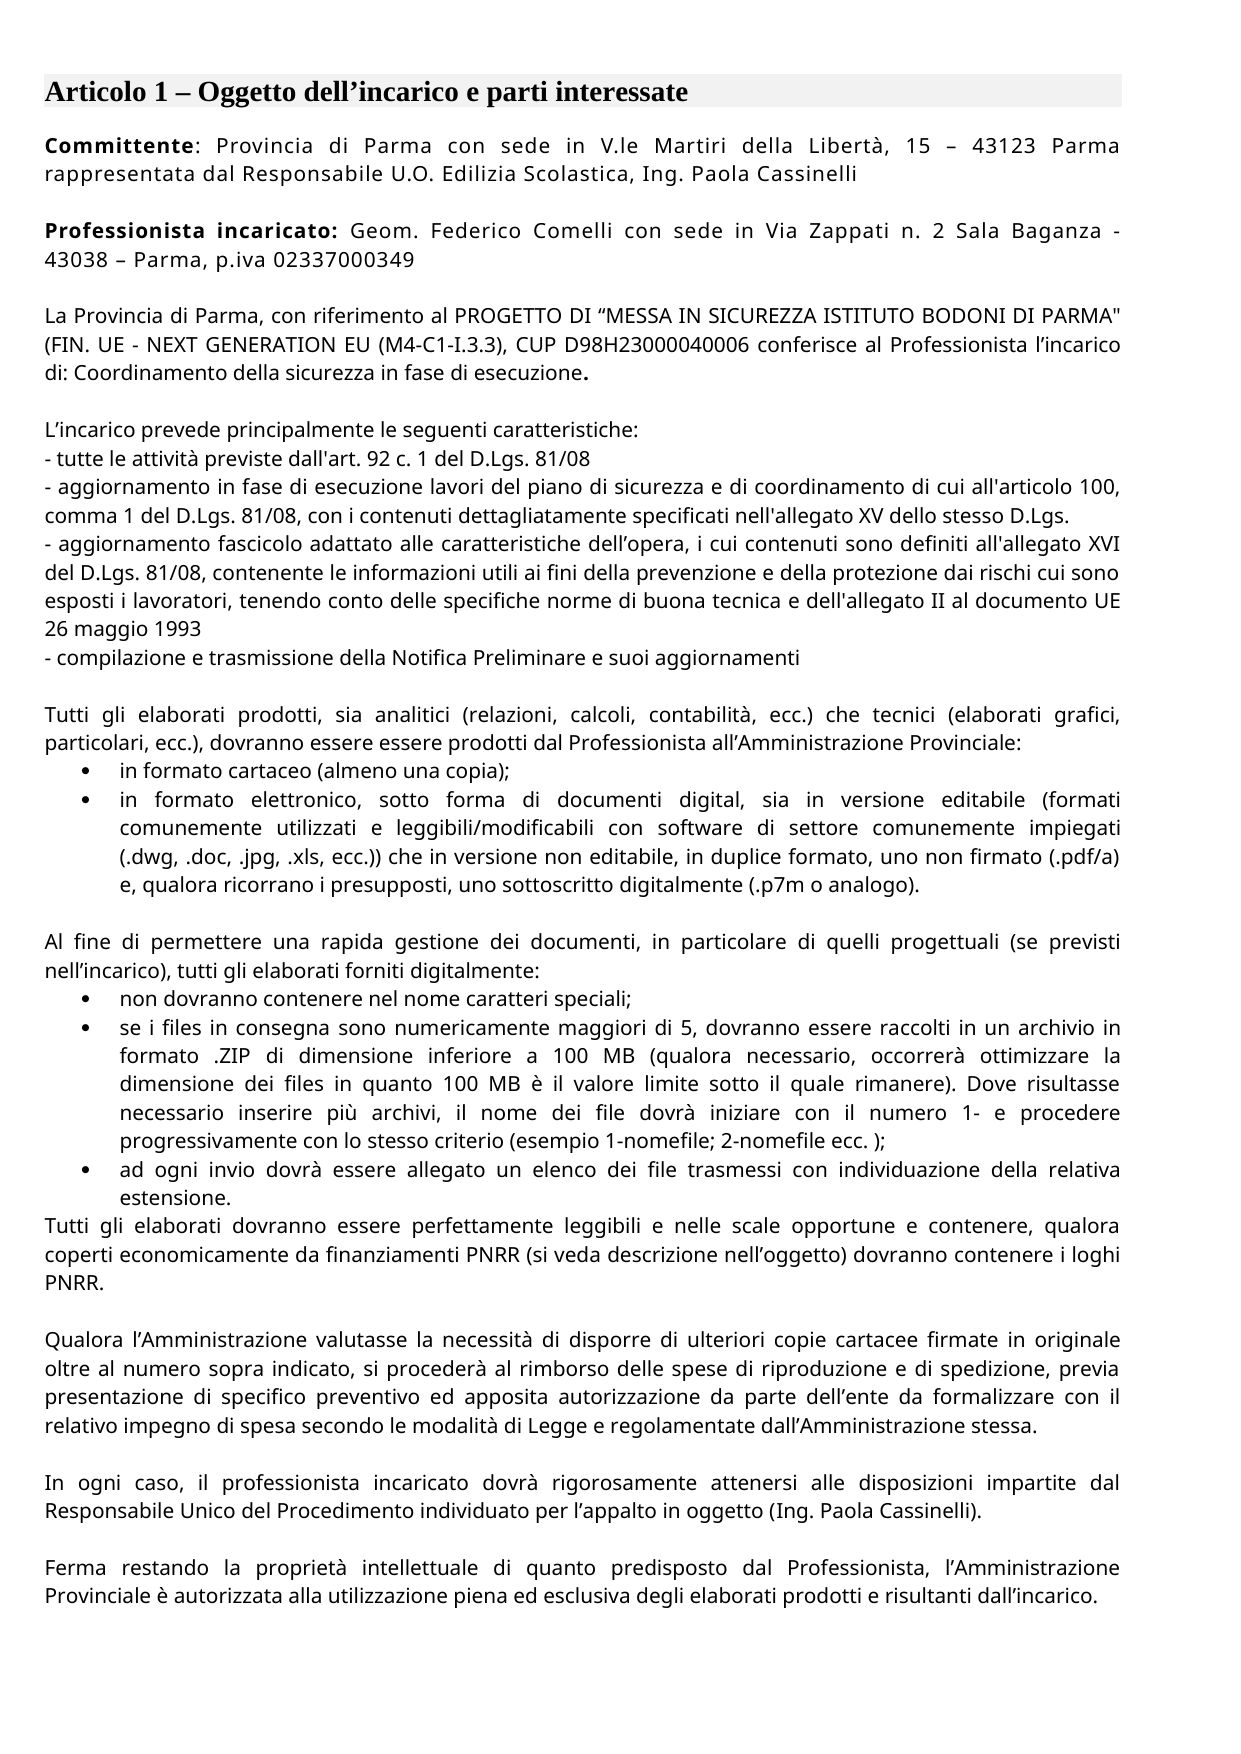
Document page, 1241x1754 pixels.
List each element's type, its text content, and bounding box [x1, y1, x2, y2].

text Tutti gli elaborati dovranno essere perfettamente leggibili e nelle scale opportune e contenere, qualora coperti economicamente da finanziamenti PNRR (si veda descrizione nell’oggetto) dovranno contenere i loghi PNRR. [44, 1212, 1122, 1297]
text Qualora l’Amministrazione valutasse la necessità di disporre di ulteriori copie cartacee firmate in originale oltre al numero sopra indicato, si procederà al rimborso delle spese di riproduzione e di spedizione, previa presentazione di specifico preventivo ed apposita autorizzazione da parte dell’ente da formalizzare con il relativo impegno di spesa secondo le modalità di Legge e regolamentate dall’Amministrazione stessa. [44, 1325, 1122, 1439]
text - compilazione e trasmissione della Notifica Preliminare e suoi aggiornamenti [44, 643, 1122, 671]
text - tutte le attività previste dall'art. 92 c. 1 del D.Lgs. 81/08 [44, 444, 1122, 472]
list ad ogni invio dovrà essere allegato un elenco dei file trasmessi con individuazione della relativa estensione. [82, 1155, 1122, 1212]
text - aggiornamento in fase di esecuzione lavori del piano di sicurezza e di coordinamento di cui all'articolo 100, comma 1 del D.Lgs. 81/08, con i contenuti dettagliatamente specificati nell'allegato XV dello stesso D.Lgs. [44, 472, 1122, 529]
list in formato cartaceo (almeno una copia); [82, 757, 1122, 785]
text Committente: Provincia di Parma con sede in V.le Martiri della Libertà, 15 – 43123 Parma rappresentata dal Responsabile U.O. Edilizia Scolastica, Ing. Paola Cassinelli [44, 131, 1122, 188]
text Professionista incaricato: Geom. Federico Comelli con sede in Via Zappati n. 2 Sala Baganza - 43038 – Parma, p.iva 02337000349 [44, 216, 1122, 273]
text Ferma restando la proprietà intellettuale di quanto predisposto dal Professionista, l’Amministrazione Provinciale è autorizzata alla utilizzazione piena ed esclusiva degli elaborati prodotti e risultanti dall’incarico. [44, 1553, 1122, 1610]
text - aggiornamento fascicolo adattato alle caratteristiche dell’opera, i cui contenuti sono definiti all'allegato XVI del D.Lgs. 81/08, contenente le informazioni utili ai fini della prevenzione e della protezione dai rischi cui sono esposti i lavoratori, tenendo conto delle specifiche norme di buona tecnica e dell'allegato II al documento UE 26 maggio 1993 [44, 529, 1122, 643]
text L’incarico prevede principalmente le seguenti caratteristiche: [44, 415, 1122, 444]
text La Provincia di Parma, con riferimento al PROGETTO DI “MESSA IN SICUREZZA ISTITUTO BODONI DI PARMA" (FIN. UE - NEXT GENERATION EU (M4-C1-I.3.3), CUP D98H23000040006 conferisce al Professionista l’incarico di: Coordinamento della sicurezza in fase di esecuzione. [44, 302, 1122, 387]
subtitle Articolo 1 – Oggetto dell’incarico e parti interessate [44, 74, 1122, 107]
list non dovranno contenere nel nome caratteri speciali; [82, 984, 1122, 1013]
text Al fine di permettere una rapida gestione dei documenti, in particolare di quelli progettuali (se previsti nell’incarico), tutti gli elaborati forniti digitalmente: [44, 927, 1122, 984]
text Tutti gli elaborati prodotti, sia analitici (relazioni, calcoli, contabilità, ecc.) che tecnici (elaborati grafici, particolari, ecc.), dovranno essere essere prodotti dal Professionista all’Amministrazione Provinciale: [44, 700, 1122, 757]
list in formato elettronico, sotto forma di documenti digital, sia in versione editabile (formati comunemente utilizzati e leggibili/modificabili con software di settore comunemente impiegati (.dwg, .doc, .jpg, .xls, ecc.)) che in versione non editabile, in duplice formato, uno non firmato (.pdf/a) e, qualora ricorrano i presupposti, uno sottoscritto digitalmente (.p7m o analogo). [82, 785, 1122, 899]
text In ogni caso, il professionista incaricato dovrà rigorosamente attenersi alle disposizioni impartite dal Responsabile Unico del Procedimento individuato per l’appalto in oggetto (Ing. Paola Cassinelli). [44, 1468, 1122, 1524]
list se i files in consegna sono numericamente maggiori di 5, dovranno essere raccolti in un archivio in formato .ZIP di dimensione inferiore a 100 MB (qualora necessario, occorrerà ottimizzare la dimensione dei files in quanto 100 MB è il valore limite sotto il quale rimanere). Dove risultasse necessario inserire più archivi, il nome dei file dovrà iniziare con il numero 1- e procedere progressivamente con lo stesso criterio (esempio 1-nomefile; 2-nomefile ecc. ); [82, 1013, 1122, 1155]
